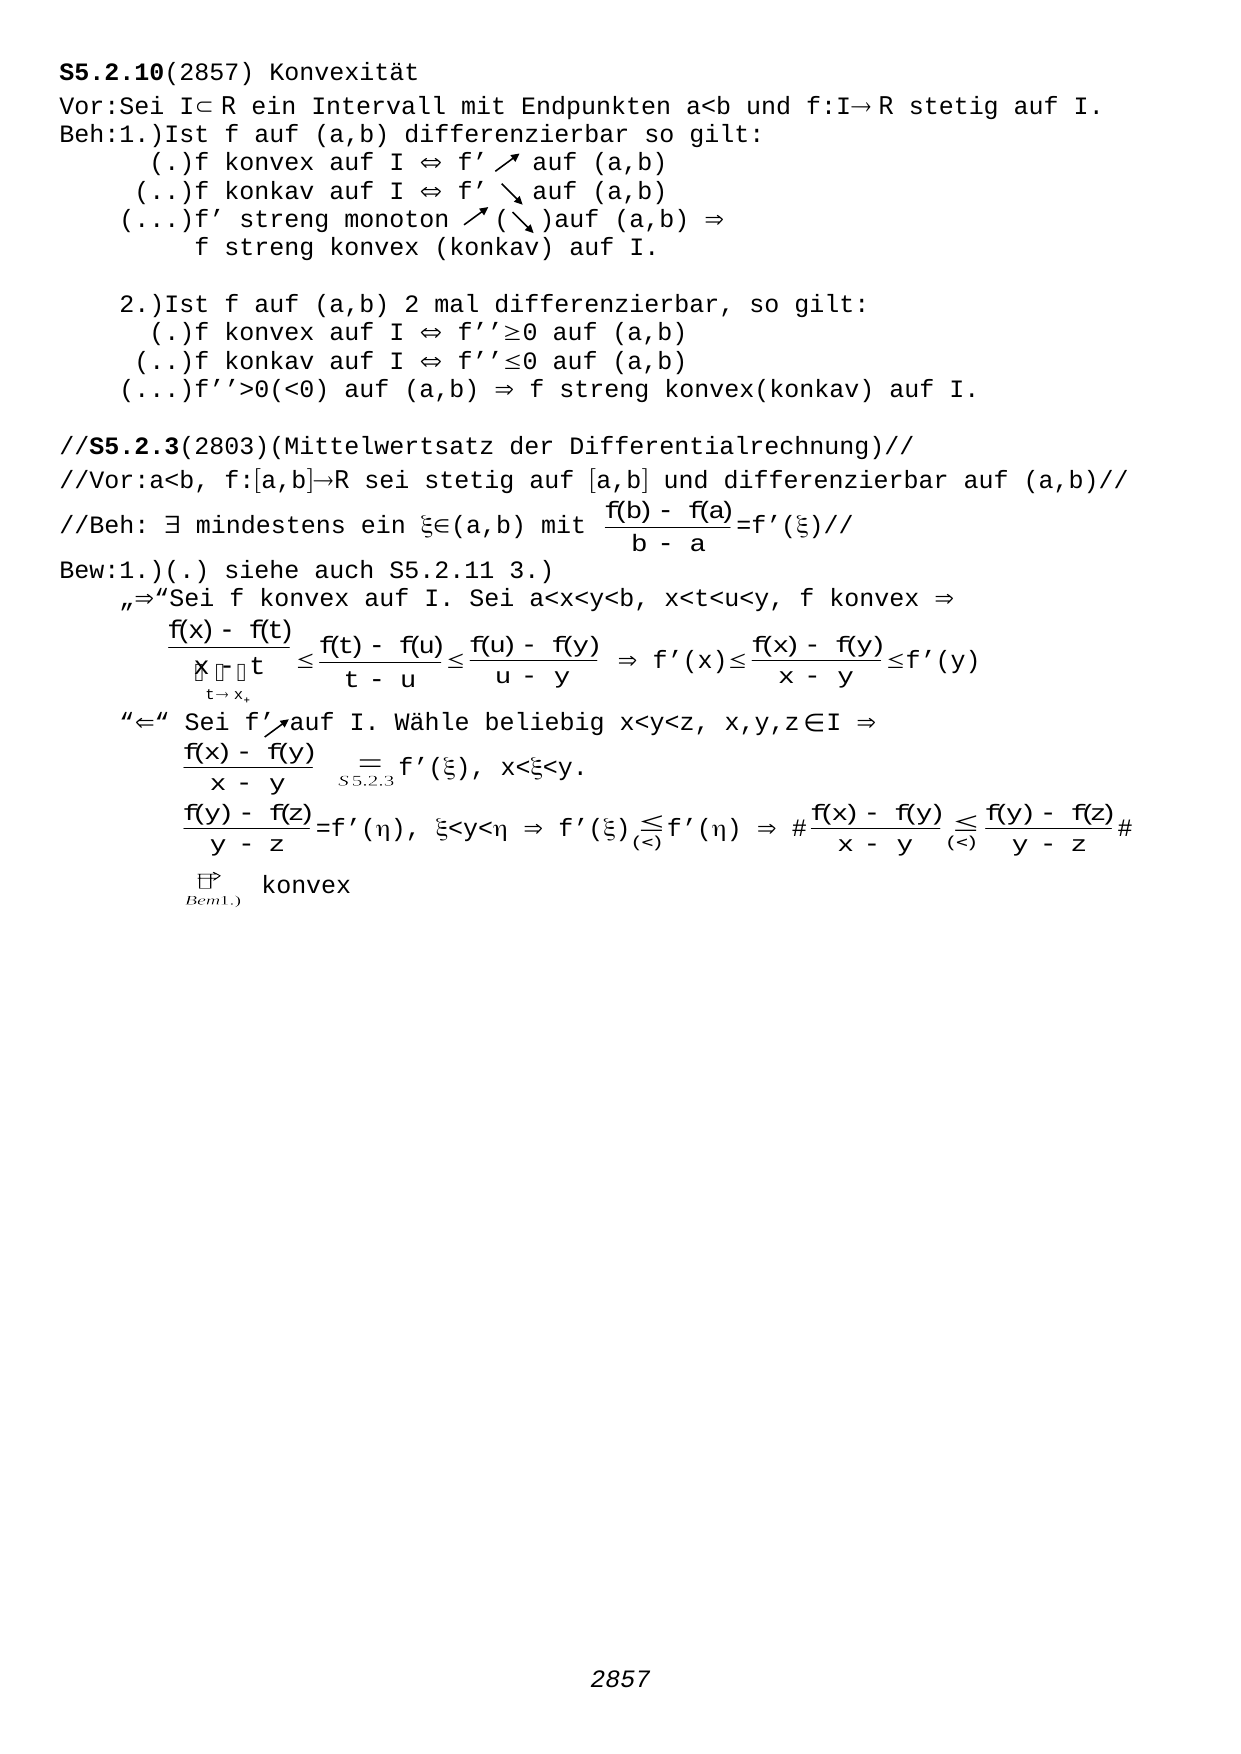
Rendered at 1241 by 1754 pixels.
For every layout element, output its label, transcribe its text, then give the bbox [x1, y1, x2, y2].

text 2.)Ist f auf (a,b) 2 mal differenzierbar, so gilt: [59, 292, 1181, 320]
text   f’(x)f’(y) [59, 614, 1181, 710]
text ““ Sei f’ auf I. Wähle beliebig x<y<z, x,y,zI  [59, 710, 1181, 738]
text Beh:1.)Ist f auf (a,b) differenzierbar so gilt: [59, 122, 1181, 150]
text S5.2.10(2857) Konvexität [59, 59, 1181, 87]
text (.)f konvex auf I  f’ auf (a,b) [59, 150, 1181, 178]
text konvex [59, 861, 1181, 913]
text Bew:1.)(.) siehe auch S5.2.11 3.) [59, 557, 1181, 586]
text (.)f konvex auf I  f’’0 auf (a,b) [59, 320, 1181, 348]
text =f’(), <y<  f’()f’()  ## [59, 799, 1181, 861]
text //Vor:a<b, f:a,bR sei stetig auf a,b und differenzierbar auf (a,b)// [59, 462, 1181, 496]
text Vor:Sei I R ein Intervall mit Endpunkten a<b und f:I R stetig auf I. [59, 87, 1181, 122]
text (...)f’ streng monoton ( )auf (a,b)  [59, 207, 1181, 235]
text //Beh:  mindestens ein (a,b) mit =f’()// [59, 496, 1181, 557]
text //S5.2.3(2803)(Mittelwertsatz der Differentialrechnung)// [59, 433, 1181, 462]
text (...)f’’>0(<0) auf (a,b)  f streng konvex(konkav) auf I. [59, 377, 1181, 405]
text „“Sei f konvex auf I. Sei a<x<y<b, x<t<u<y, f konvex  [59, 586, 1181, 614]
text f streng konvex (konkav) auf I. [59, 235, 1181, 263]
text (..)f konkav auf I  f’’0 auf (a,b) [59, 348, 1181, 377]
text (..)f konkav auf I  f’ auf (a,b) [59, 178, 1181, 207]
text f’(), x<<y. [59, 738, 1181, 799]
